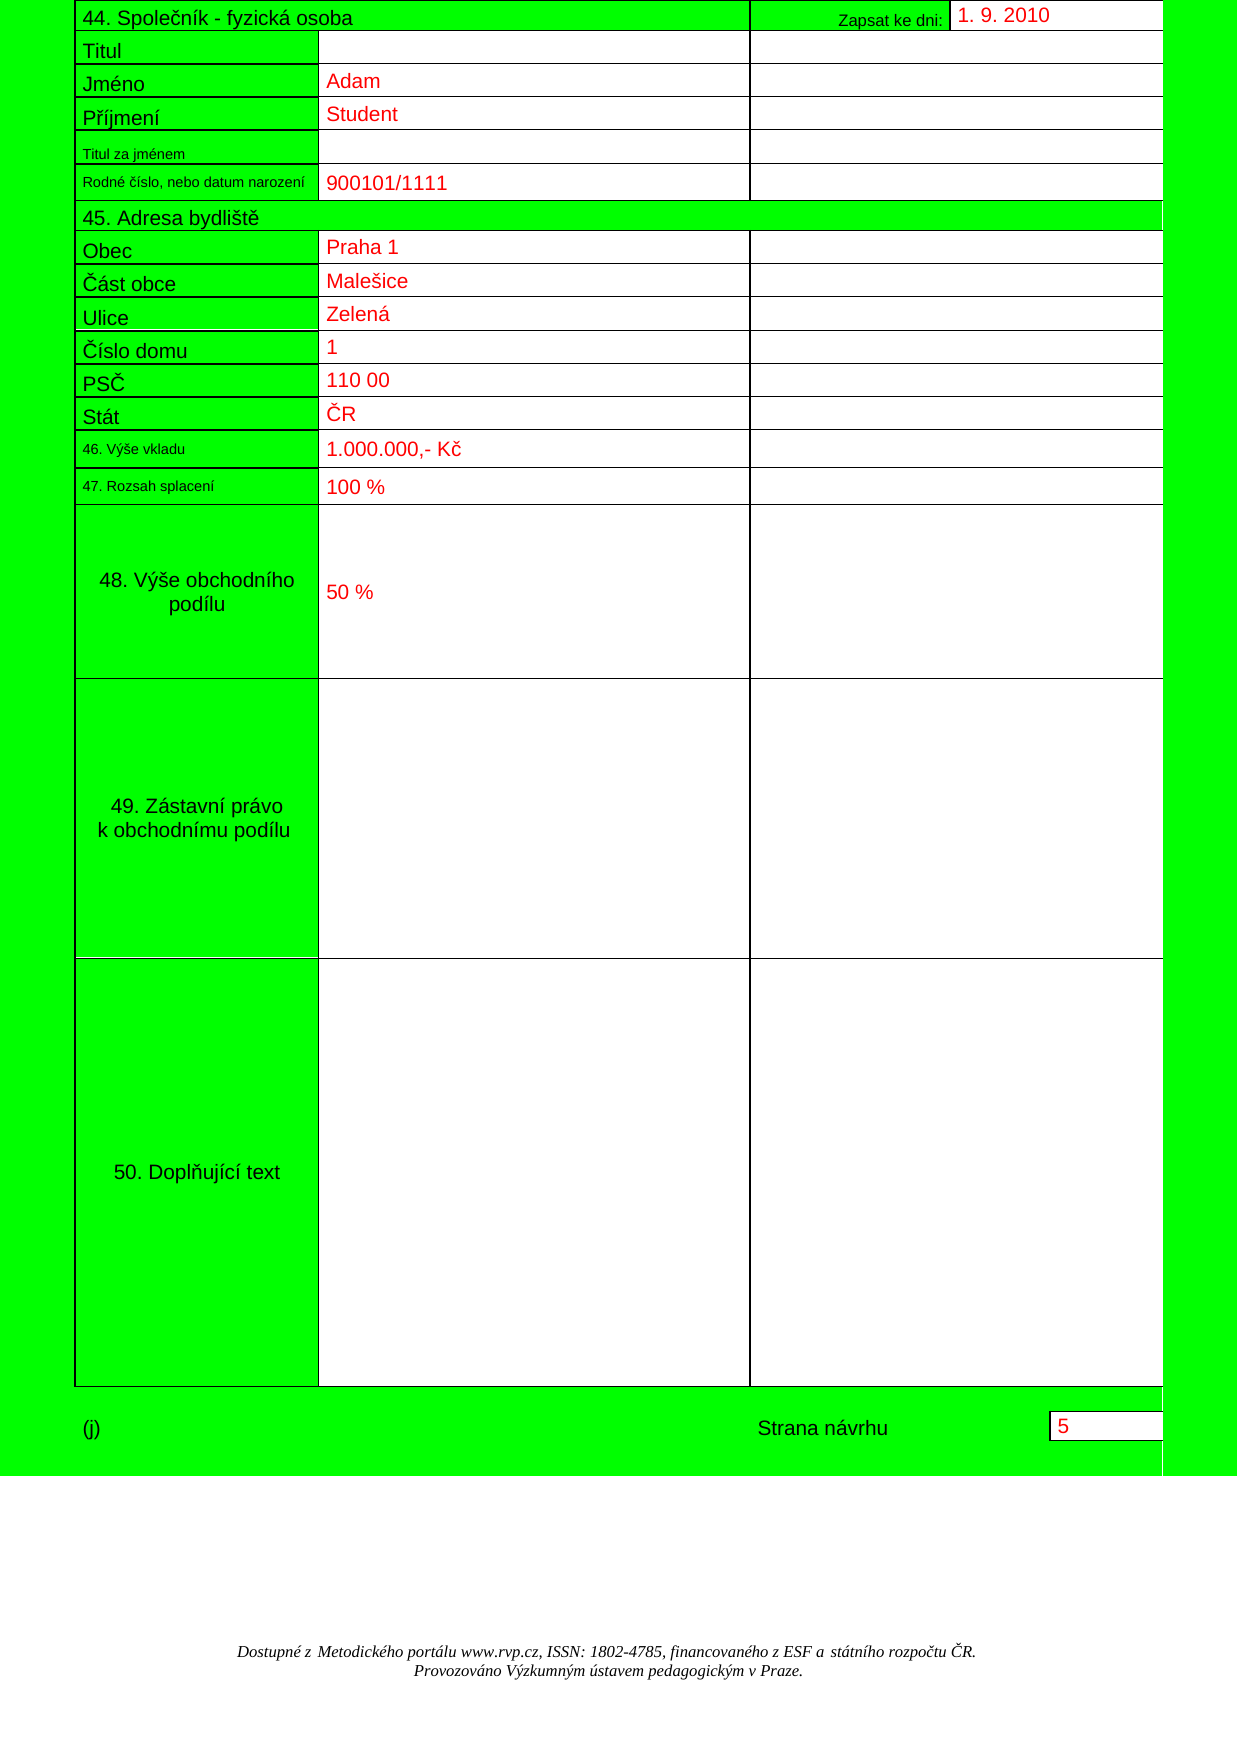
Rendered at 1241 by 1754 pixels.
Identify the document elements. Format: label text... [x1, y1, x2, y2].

table_cell 1. 9. 2010 [951, 1, 1162, 30]
table_cell Jméno [76, 65, 318, 96]
table_cell 49. Zástavní právo k obchodnímu podílu [76, 679, 318, 957]
table_cell [319, 130, 749, 163]
table_cell Rodné číslo, nebo datum narození [76, 165, 318, 200]
table_cell 900101/1111 [319, 164, 749, 200]
table_cell Stát [76, 398, 318, 429]
table_cell [751, 130, 1162, 163]
table_cell Strana návrhu [750, 1411, 1049, 1440]
table_cell [751, 331, 1162, 363]
table_cell 110 00 [319, 364, 749, 396]
table_cell [751, 64, 1162, 96]
table_cell [751, 264, 1162, 296]
table_cell 1.000.000,- Kč [319, 430, 749, 467]
table_cell [751, 297, 1162, 329]
table_header [1163, 0, 1237, 1476]
table_header [0, 0, 75, 1476]
table_cell [319, 31, 749, 63]
table_cell 1 [319, 331, 749, 363]
table_cell [751, 679, 1162, 957]
table_cell [751, 364, 1162, 396]
table_cell Číslo domu [76, 332, 318, 363]
table_cell [751, 31, 1162, 63]
table_cell Student [319, 97, 749, 129]
table_cell [751, 468, 1162, 504]
table_cell Zelená [319, 297, 749, 329]
table_cell (j) [75, 1411, 750, 1440]
table_cell ČR [319, 397, 749, 429]
table_cell Malešice [319, 264, 749, 296]
table_cell 50. Doplňující text [76, 959, 318, 1386]
table_cell [751, 231, 1162, 263]
table_cell [319, 959, 749, 1386]
table_cell Část obce [76, 265, 318, 296]
table_cell [751, 959, 1162, 1386]
table_cell 46. Výše vkladu [76, 431, 318, 467]
table_cell [751, 97, 1162, 129]
table_cell 50 % [319, 505, 749, 678]
table_cell Zapsat ke dni: [751, 1, 949, 30]
table_cell [751, 430, 1162, 467]
table_cell 5 [1051, 1412, 1162, 1440]
table_cell Adam [319, 64, 749, 96]
table_cell Titul za jménem [76, 131, 318, 163]
table_cell 47. Rozsah splacení [76, 469, 318, 504]
table_cell [751, 505, 1162, 678]
table_cell 48. Výše obchodního podílu [76, 505, 318, 678]
table_cell 45. Adresa bydliště [76, 201, 1162, 230]
table_cell [751, 397, 1162, 429]
table_cell Praha 1 [319, 231, 749, 263]
table_cell 100 % [319, 468, 749, 504]
table_cell Příjmení [76, 98, 318, 129]
table_cell PSČ [76, 365, 318, 396]
table_cell Obec [76, 231, 318, 263]
table_cell [751, 164, 1162, 200]
table_cell 44. Společník - fyzická osoba [76, 1, 749, 30]
table_cell [75, 1387, 1162, 1411]
table_cell Ulice [76, 298, 318, 329]
table_cell [319, 679, 749, 957]
table_cell [75, 1440, 1162, 1476]
table_cell Titul [76, 31, 318, 63]
